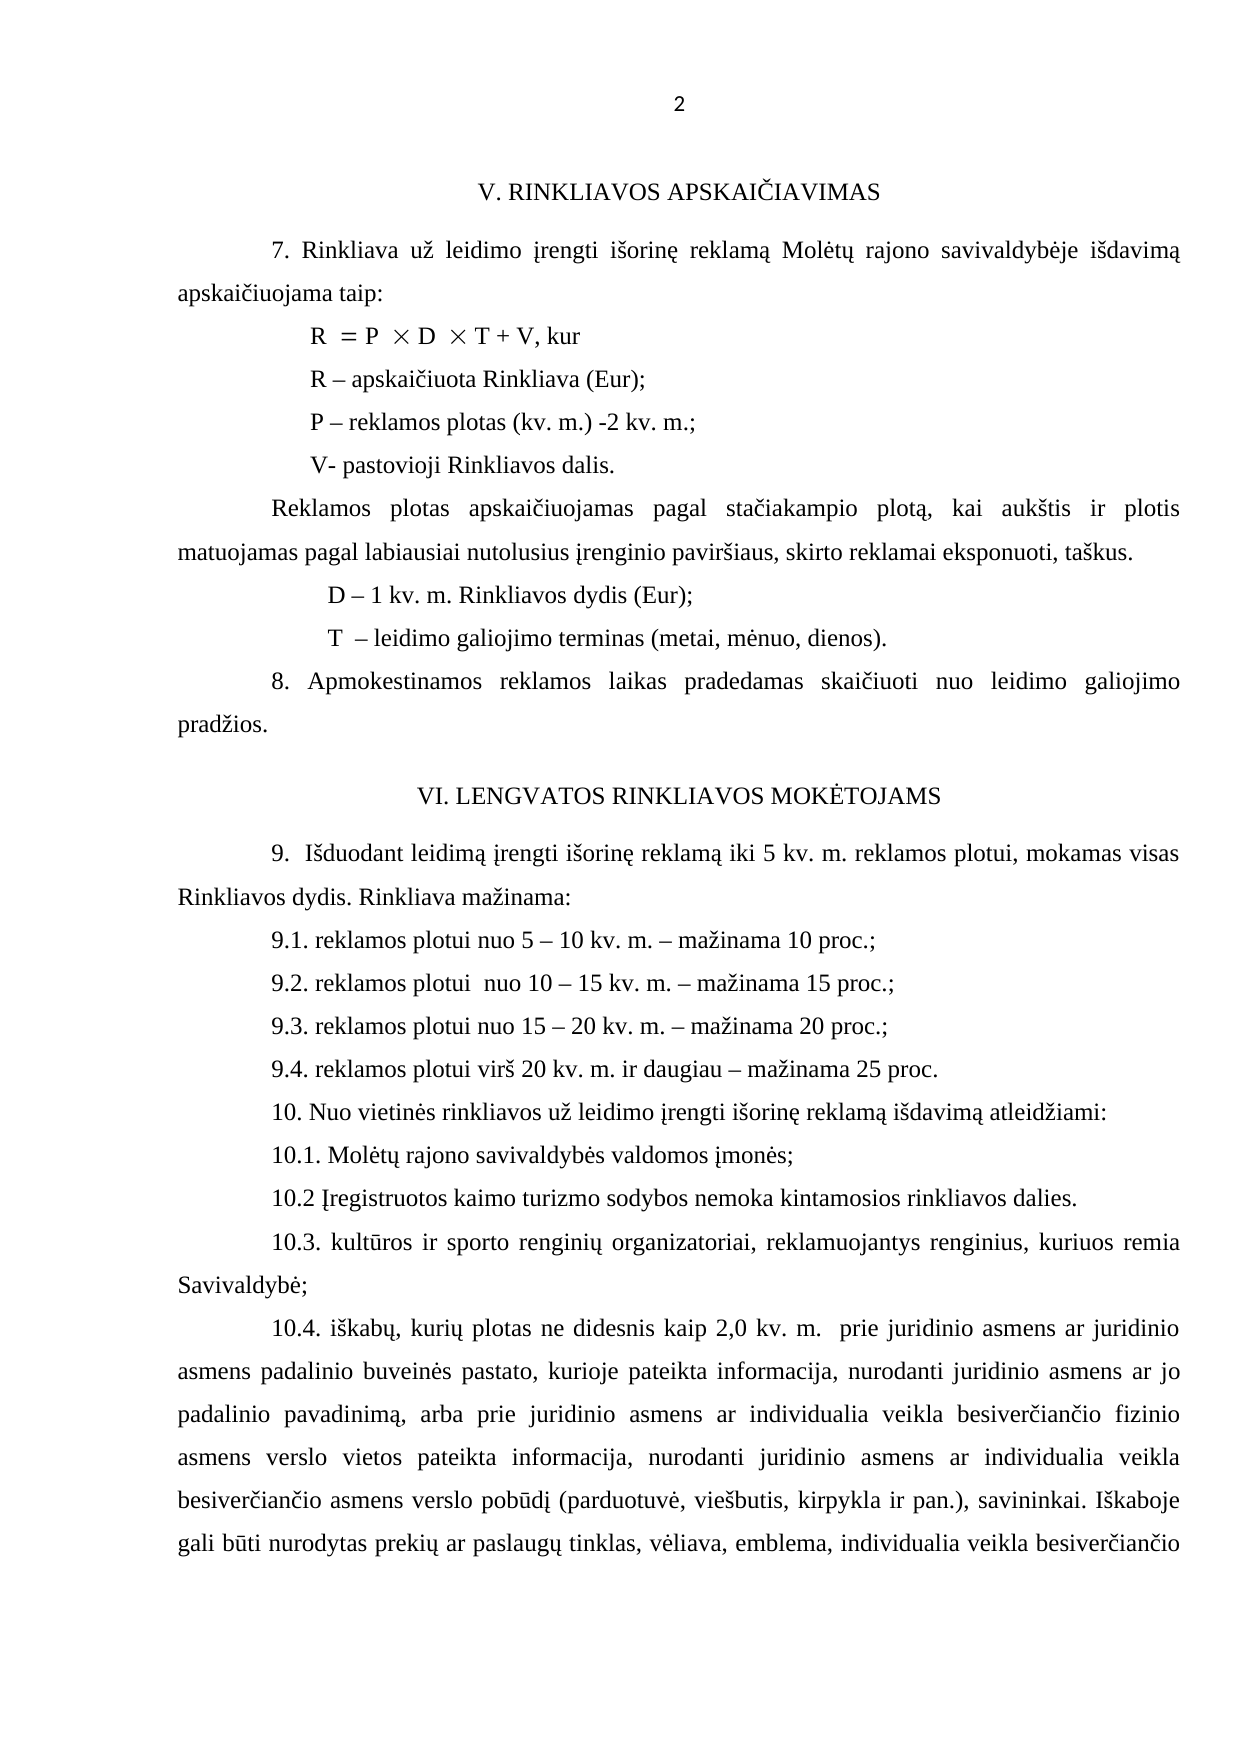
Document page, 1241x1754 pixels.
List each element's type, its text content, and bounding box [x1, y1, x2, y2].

text 7. Rinkliava už leidimo įrengti išorinę reklamą Molėtų rajono savivaldybėje išdavimą apskaičiuojama taip: [177, 235, 1181, 307]
text 9.1. reklamos plotui nuo 5 – 10 kv. m. – mažinama 10 proc.; [177, 925, 1181, 953]
text V. RINKLIAVOS APSKAIČIAVIMAS [177, 177, 1181, 206]
text 9.2. reklamos plotui nuo 10 – 15 kv. m. – mažinama 15 proc.; [177, 968, 1181, 997]
text R P D T + V, kur [177, 321, 1181, 350]
text D – 1 kv. m. Rinkliavos dydis (Eur); [177, 580, 1181, 608]
text 8. Apmokestinamos reklamos laikas pradedamas skaičiuoti nuo leidimo galiojimo pradžios. [177, 666, 1181, 738]
text 10.2 Įregistruotos kaimo turizmo sodybos nemoka kintamosios rinkliavos dalies. [177, 1183, 1181, 1212]
text 9. Išduodant leidimą įrengti išorinę reklamą iki 5 kv. m. reklamos plotui, mokamas visas Rinkliavos dydis. Rinkliava mažinama: [177, 838, 1181, 910]
text 10.1. Molėtų rajono savivaldybės valdomos įmonės; [177, 1140, 1181, 1169]
text 10.4. iškabų, kurių plotas ne didesnis kaip 2,0 kv. m. prie juridinio asmens ar juridinio asmens padalinio buveinės pastato, kurioje pateikta informacija, nurodanti juridinio asmens ar jo padalinio pavadinimą, arba prie juridinio asmens ar individualia veikla besiverčiančio fizinio asmens verslo vietos pateikta informacija, nurodanti juridinio asmens ar individualia veikla besiverčiančio asmens verslo pobūdį (parduotuvė, viešbutis, kirpykla ir pan.), savininkai. Iškaboje gali būti nurodytas prekių ar paslaugų tinklas, vėliava, emblema, individualia veikla besiverčiančio [177, 1313, 1181, 1557]
text P – reklamos plotas (kv. m.) -2 kv. m.; [177, 407, 1181, 436]
text VI. LENGVATOS RINKLIAVOS MOKĖTOJAMS [177, 781, 1181, 810]
text 9.4. reklamos plotui virš 20 kv. m. ir daugiau – mažinama 25 proc. [177, 1054, 1181, 1083]
text V- pastovioji Rinkliavos dalis. [177, 450, 1181, 479]
text 10. Nuo vietinės rinkliavos už leidimo įrengti išorinę reklamą išdavimą atleidžiami: [177, 1097, 1181, 1126]
text R – apskaičiuota Rinkliava (Eur); [177, 364, 1181, 393]
text Reklamos plotas apskaičiuojamas pagal stačiakampio plotą, kai aukštis ir plotis matuojamas pagal labiausiai nutolusius įrenginio paviršiaus, skirto reklamai eksponuoti, taškus. [177, 493, 1181, 565]
text T – leidimo galiojimo terminas (metai, mėnuo, dienos). [177, 623, 1181, 652]
text 10.3. kultūros ir sporto renginių organizatoriai, reklamuojantys renginius, kuriuos remia Savivaldybė; [177, 1227, 1181, 1298]
text 9.3. reklamos plotui nuo 15 – 20 kv. m. – mažinama 20 proc.; [177, 1011, 1181, 1040]
